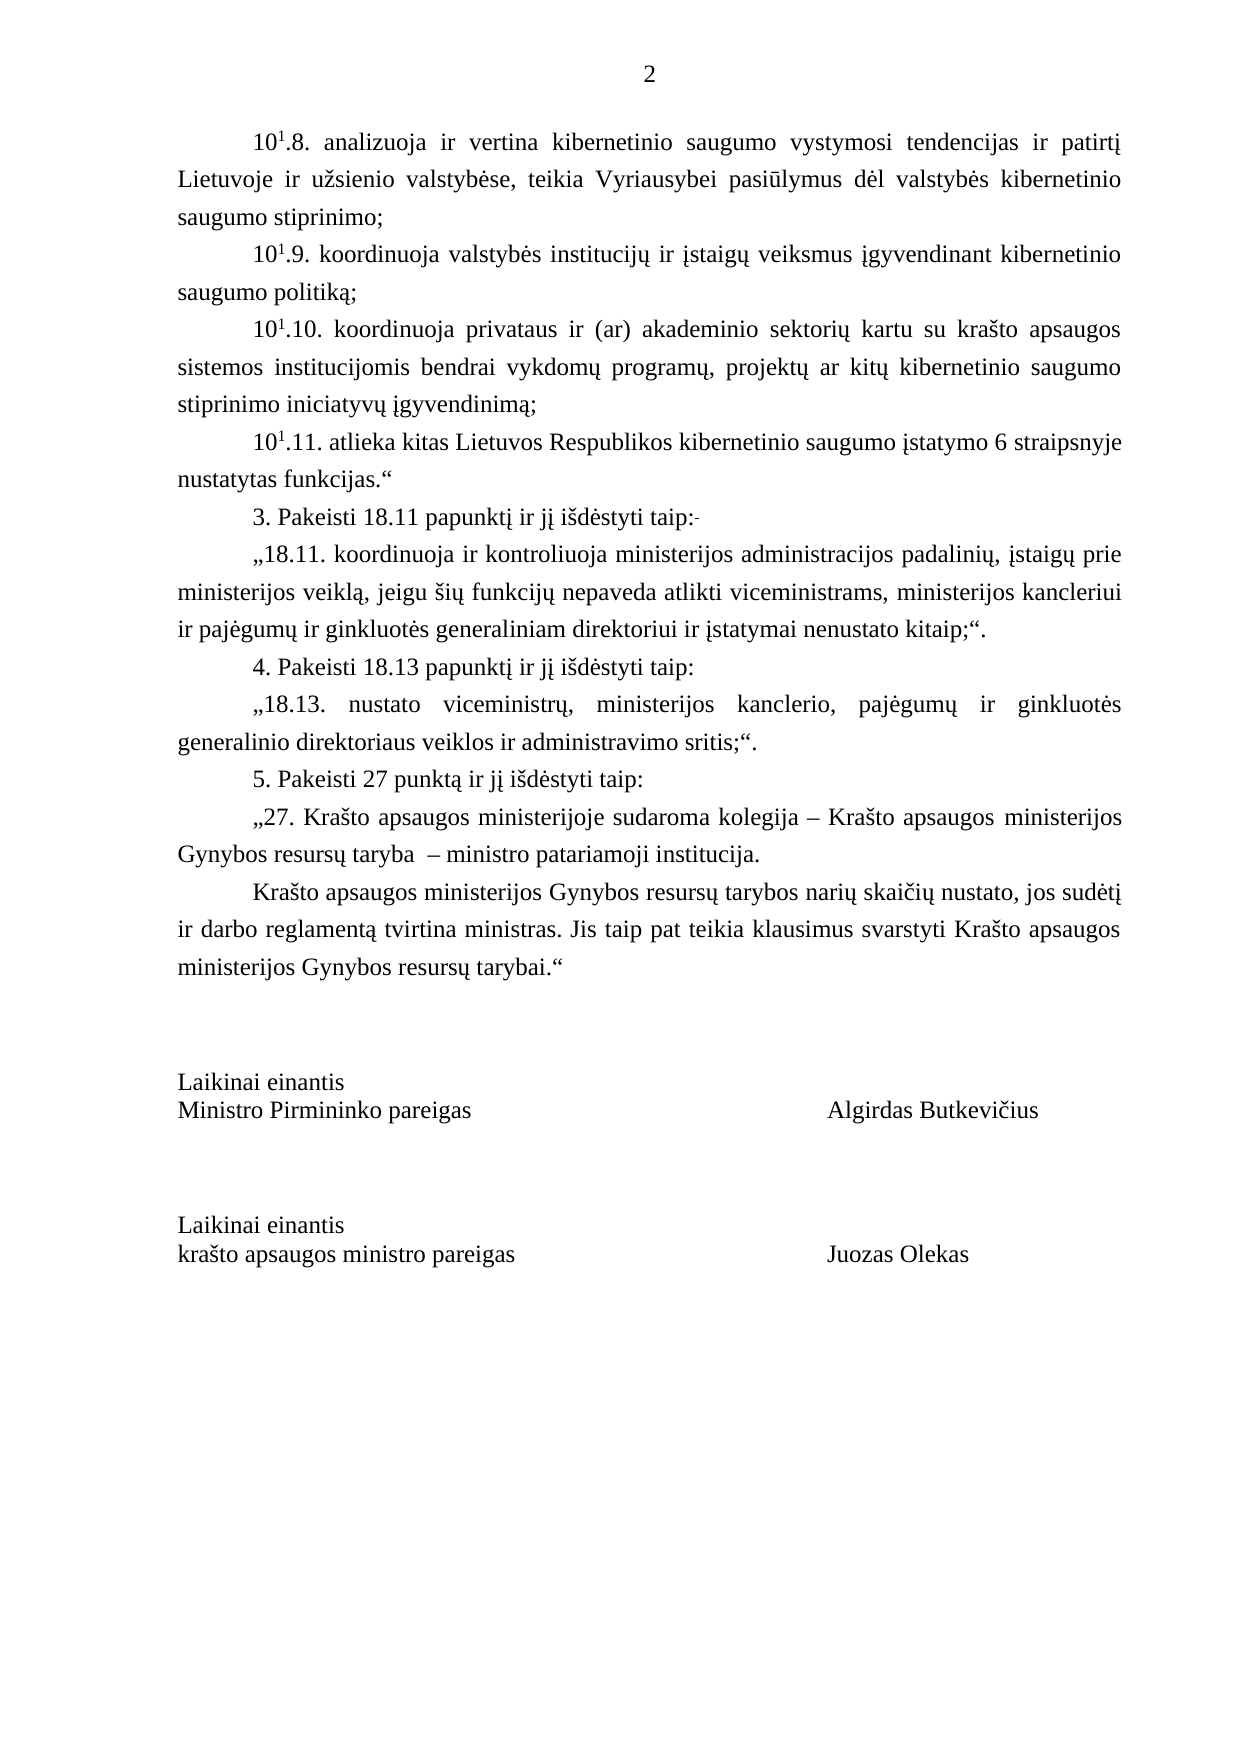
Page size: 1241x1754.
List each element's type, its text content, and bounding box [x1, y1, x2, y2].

text 101.8. analizuoja ir vertina kibernetinio saugumo vystymosi tendencijas ir patirtį Lietuvoje ir užsienio valstybėse, teikia Vyriausybei pasiūlymus dėl valstybės kibernetinio saugumo stiprinimo; [177, 118, 1122, 231]
text „18.11. koordinuoja ir kontroliuoja ministerijos administracijos padalinių, įstaigų prie ministerijos veiklą, jeigu šių funkcijų nepaveda atlikti viceministrams, ministerijos kancleriui ir pajėgumų ir ginkluotės generaliniam direktoriui ir įstatymai nenustato kitaip;“. [177, 531, 1122, 643]
text Krašto apsaugos ministerijos Gynybos resursų tarybos narių skaičių nustato, jos sudėtį ir darbo reglamentą tvirtina ministras. Jis taip pat teikia klausimus svarstyti Krašto apsaugos ministerijos Gynybos resursų tarybai.“ [177, 868, 1122, 981]
text 101.10. koordinuoja privataus ir (ar) akademinio sektorių kartu su krašto apsaugos sistemos institucijomis bendrai vykdomų programų, projektų ar kitų kibernetinio saugumo stiprinimo iniciatyvų įgyvendinimą; [177, 306, 1122, 418]
text Laikinai einantis [177, 1211, 1122, 1239]
text Laikinai einantis Ministro Pirmininko pareigas Algirdas Butkevičius [177, 1067, 1122, 1124]
text 101.11. atlieka kitas Lietuvos Respublikos kibernetinio saugumo įstatymo 6 straipsnyje nustatytas funkcijas.“ [177, 418, 1122, 493]
text krašto apsaugos ministro pareigas Juozas Olekas [177, 1239, 1122, 1268]
text „27. Krašto apsaugos ministerijoje sudaroma kolegija – Krašto apsaugos ministerijos Gynybos resursų taryba – ministro patariamoji institucija. [177, 793, 1122, 868]
text 5. Pakeisti 27 punktą ir jį išdėstyti taip: [177, 756, 1122, 793]
text 101.9. koordinuoja valstybės institucijų ir įstaigų veiksmus įgyvendinant kibernetinio saugumo politiką; [177, 231, 1122, 306]
text „18.13. nustato viceministrų, ministerijos kanclerio, pajėgumų ir ginkluotės generalinio direktoriaus veiklos ir administravimo sritis;“. [177, 681, 1122, 756]
text 4. Pakeisti 18.13 papunktį ir jį išdėstyti taip: [177, 643, 1122, 681]
text 3. Pakeisti 18.11 papunktį ir jį išdėstyti taip: [177, 493, 1122, 531]
